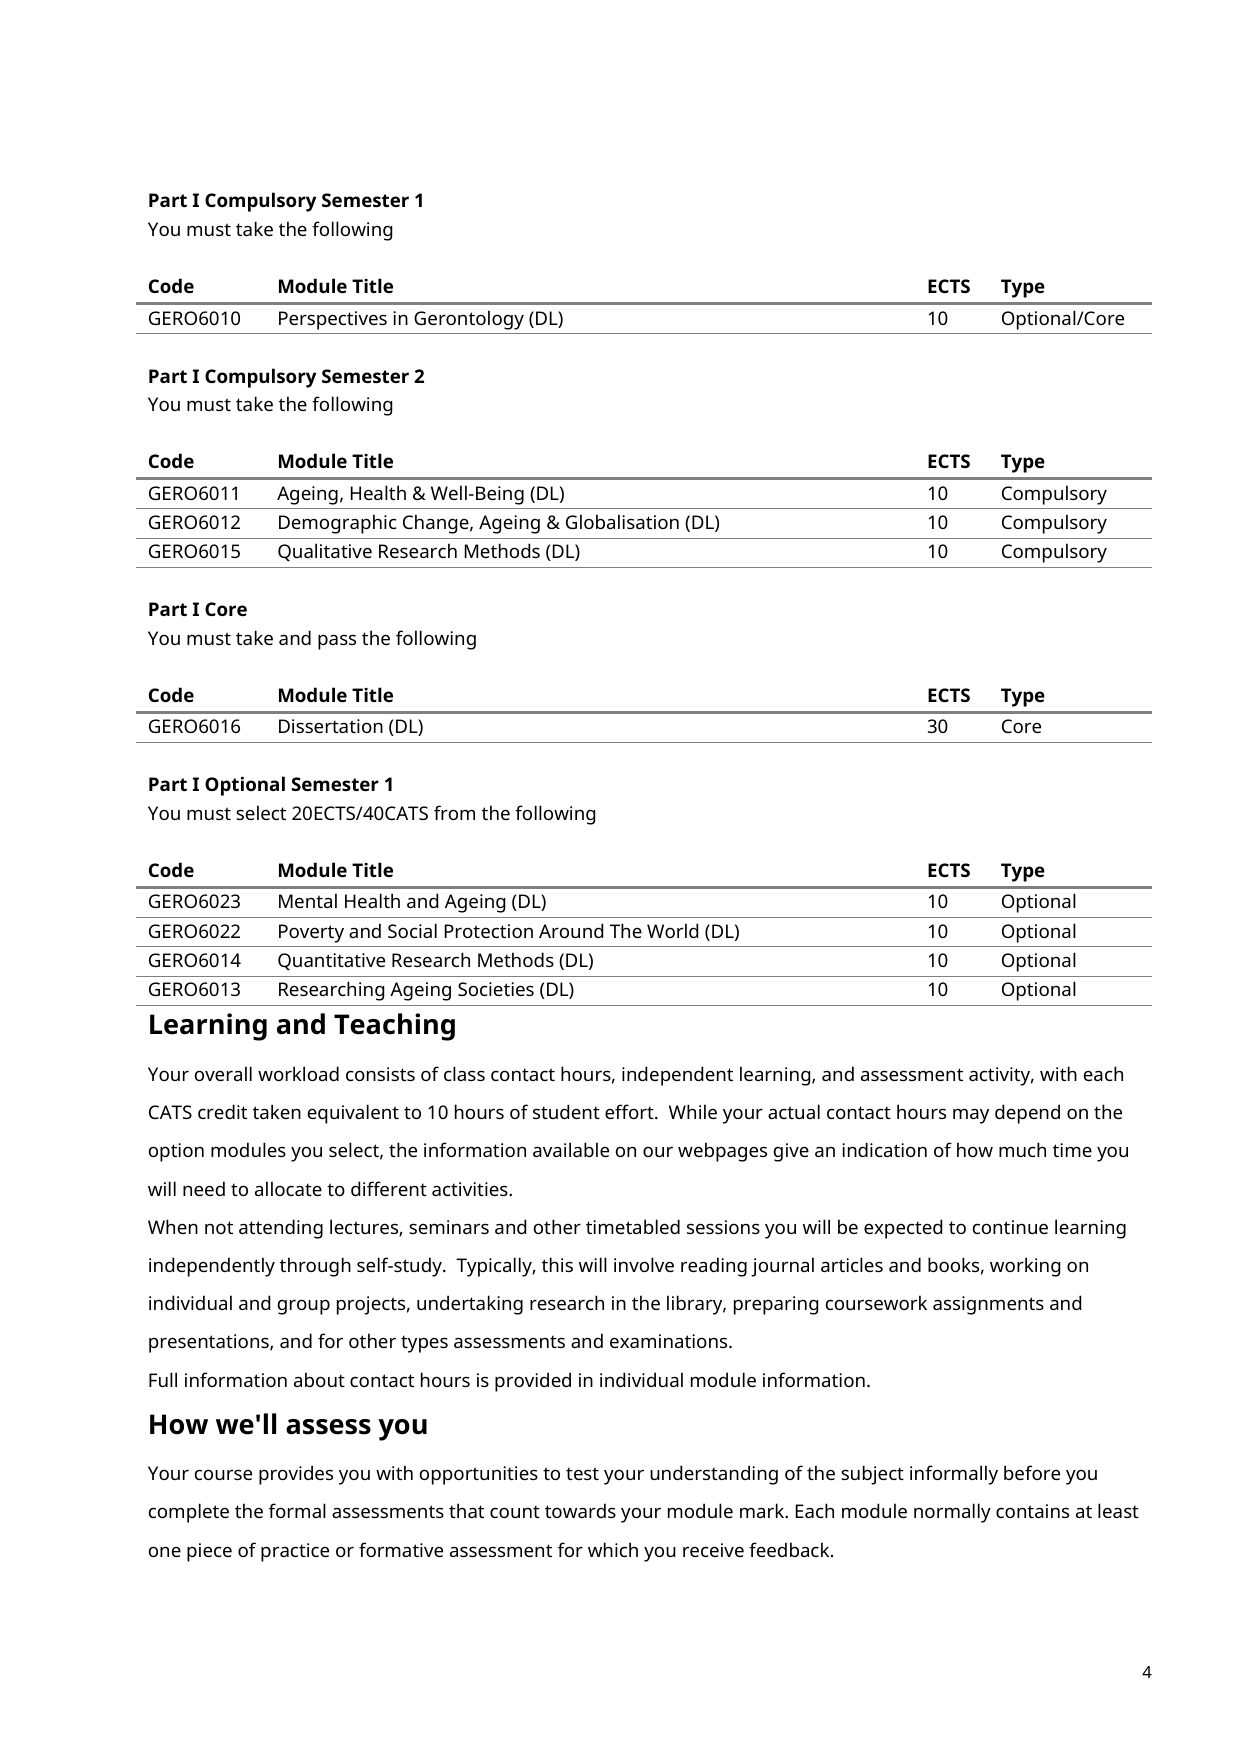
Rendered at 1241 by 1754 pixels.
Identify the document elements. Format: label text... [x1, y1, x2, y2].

table_cell Code [136, 449, 266, 477]
table_cell Module Title [266, 682, 916, 711]
table_cell ECTS [916, 858, 989, 886]
table_cell Optional [989, 947, 1152, 976]
table_cell GERO6023 [136, 889, 266, 917]
table_cell Module Title [266, 274, 916, 302]
table_cell 10 [916, 539, 989, 567]
table_cell Perspectives in Gerontology (DL) [266, 305, 916, 333]
table_cell 10 [916, 918, 989, 946]
table_cell Type [989, 682, 1152, 711]
table_cell 10 [916, 509, 989, 537]
table_cell Core [989, 714, 1152, 742]
table_cell GERO6016 [136, 714, 266, 742]
table_cell Code [136, 274, 266, 302]
table_cell Optional [989, 889, 1152, 917]
text When not attending lectures, seminars and other timetabled sessions you will be expected to continue learning independently through self-study. Typically, this will involve reading journal articles and books, working on individual and group projects, undertaking research in the library, preparing coursework assignments and presentations, and for other types assessments and examinations. [148, 1214, 1152, 1354]
table_cell 10 [916, 480, 989, 508]
table_cell Module Title [266, 858, 916, 886]
table_cell Compulsory [989, 539, 1152, 567]
table_cell 30 [916, 714, 989, 742]
table_cell Compulsory [989, 480, 1152, 508]
table_cell Compulsory [989, 509, 1152, 537]
table_cell ECTS [916, 449, 989, 477]
table_cell GERO6022 [136, 918, 266, 946]
table_header Part I Compulsory Semester 1 You must take the following [136, 159, 1152, 273]
table_cell Ageing, Health & Well-Being (DL) [266, 480, 916, 508]
table_cell 10 [916, 977, 989, 1005]
table_cell GERO6010 [136, 305, 266, 333]
table_cell ECTS [916, 682, 989, 711]
text Full information about contact hours is provided in individual module information. [148, 1367, 1152, 1392]
table_cell Module Title [266, 449, 916, 477]
table_cell Code [136, 858, 266, 886]
table_cell 10 [916, 305, 989, 333]
table_cell Part I Optional Semester 1 You must select 20ECTS/40CATS from the following [136, 743, 1152, 857]
table_cell Poverty and Social Protection Around The World (DL) [266, 918, 916, 946]
table_cell GERO6015 [136, 539, 266, 567]
table_cell Optional [989, 918, 1152, 946]
table_cell Type [989, 858, 1152, 886]
table_cell 10 [916, 889, 989, 917]
table_cell Type [989, 274, 1152, 302]
text Your course provides you with opportunities to test your understanding of the subject informally before you complete the formal assessments that count towards your module mark. Each module normally contains at least one piece of practice or formative assessment for which you receive feedback. [148, 1461, 1152, 1562]
table_cell Quantitative Research Methods (DL) [266, 947, 916, 976]
table_cell Optional/Core [989, 305, 1152, 333]
subtitle How we'll assess you [148, 1405, 1152, 1442]
table_cell Dissertation (DL) [266, 714, 916, 742]
table_cell Type [989, 449, 1152, 477]
table_cell GERO6014 [136, 947, 266, 976]
table_cell Qualitative Research Methods (DL) [266, 539, 916, 567]
table_cell 10 [916, 947, 989, 976]
table_cell Researching Ageing Societies (DL) [266, 977, 916, 1005]
table_cell Part I Core You must take and pass the following [136, 568, 1152, 682]
table_cell Mental Health and Ageing (DL) [266, 889, 916, 917]
subtitle Learning and Teaching [148, 1006, 1152, 1043]
table_cell GERO6013 [136, 977, 266, 1005]
table_cell GERO6011 [136, 480, 266, 508]
table_cell ECTS [916, 274, 989, 302]
table_cell Demographic Change, Ageing & Globalisation (DL) [266, 509, 916, 537]
table_cell Code [136, 682, 266, 711]
text Your overall workload consists of class contact hours, independent learning, and assessment activity, with each CATS credit taken equivalent to 10 hours of student effort. While your actual contact hours may depend on the option modules you select, the information available on our webpages give an indication of how much time you will need to allocate to different activities. [148, 1061, 1152, 1201]
table_cell Part I Compulsory Semester 2 You must take the following [136, 334, 1152, 449]
table_cell GERO6012 [136, 509, 266, 537]
table_cell Optional [989, 977, 1152, 1005]
